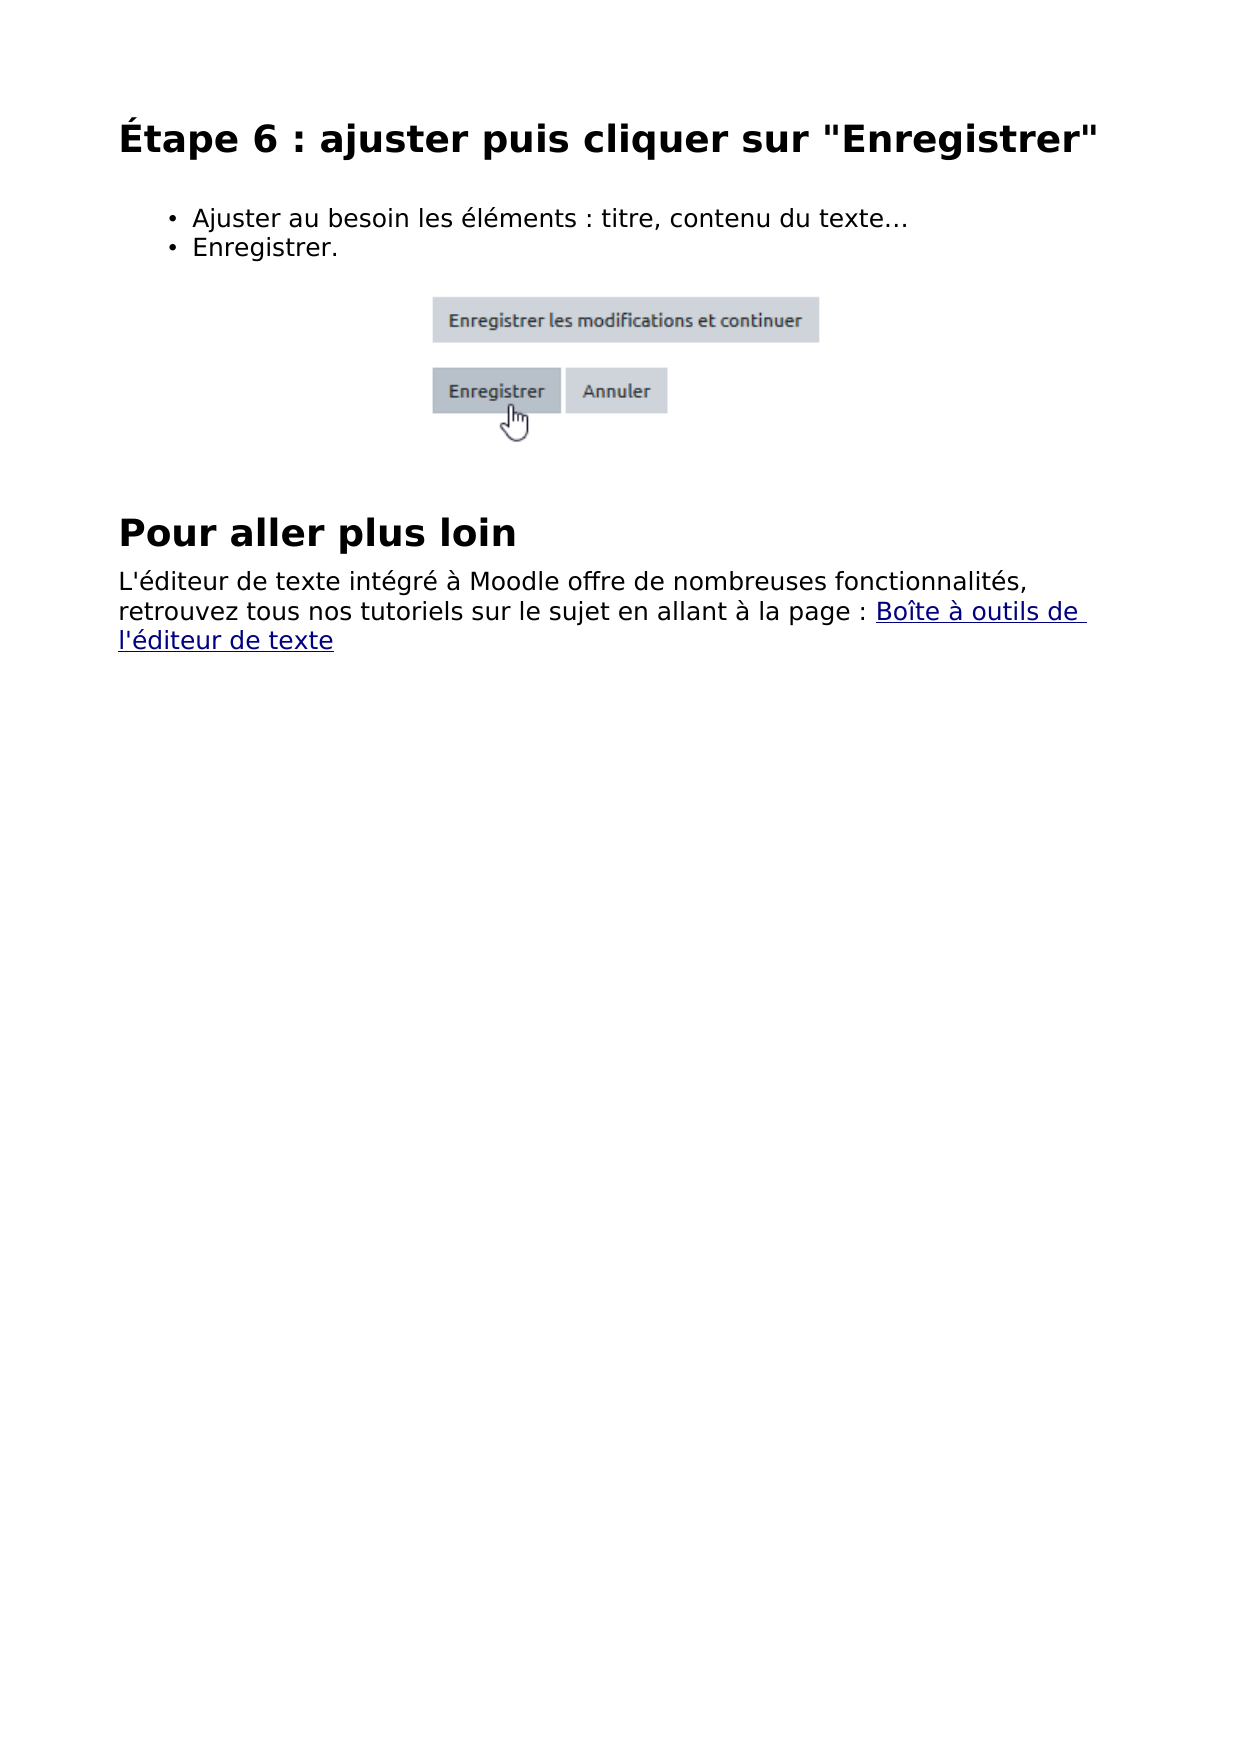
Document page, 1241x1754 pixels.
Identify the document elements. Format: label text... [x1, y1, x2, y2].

subtitle Pour aller plus loin [118, 511, 1122, 555]
subtitle Étape 6 : ajuster puis cliquer sur "Enregistrer" [118, 118, 1122, 162]
text L'éditeur de texte intégré à Moodle offre de nombreuses fonctionnalités, retrouvez tous nos tutoriels sur le sujet en allant à la page : Boîte à outils de l'éditeur de texte [118, 567, 1122, 655]
picture [408, 291, 832, 445]
list Ajuster au besoin les éléments : titre, contenu du texte… [177, 204, 1122, 233]
list Enregistrer. [177, 233, 1122, 262]
